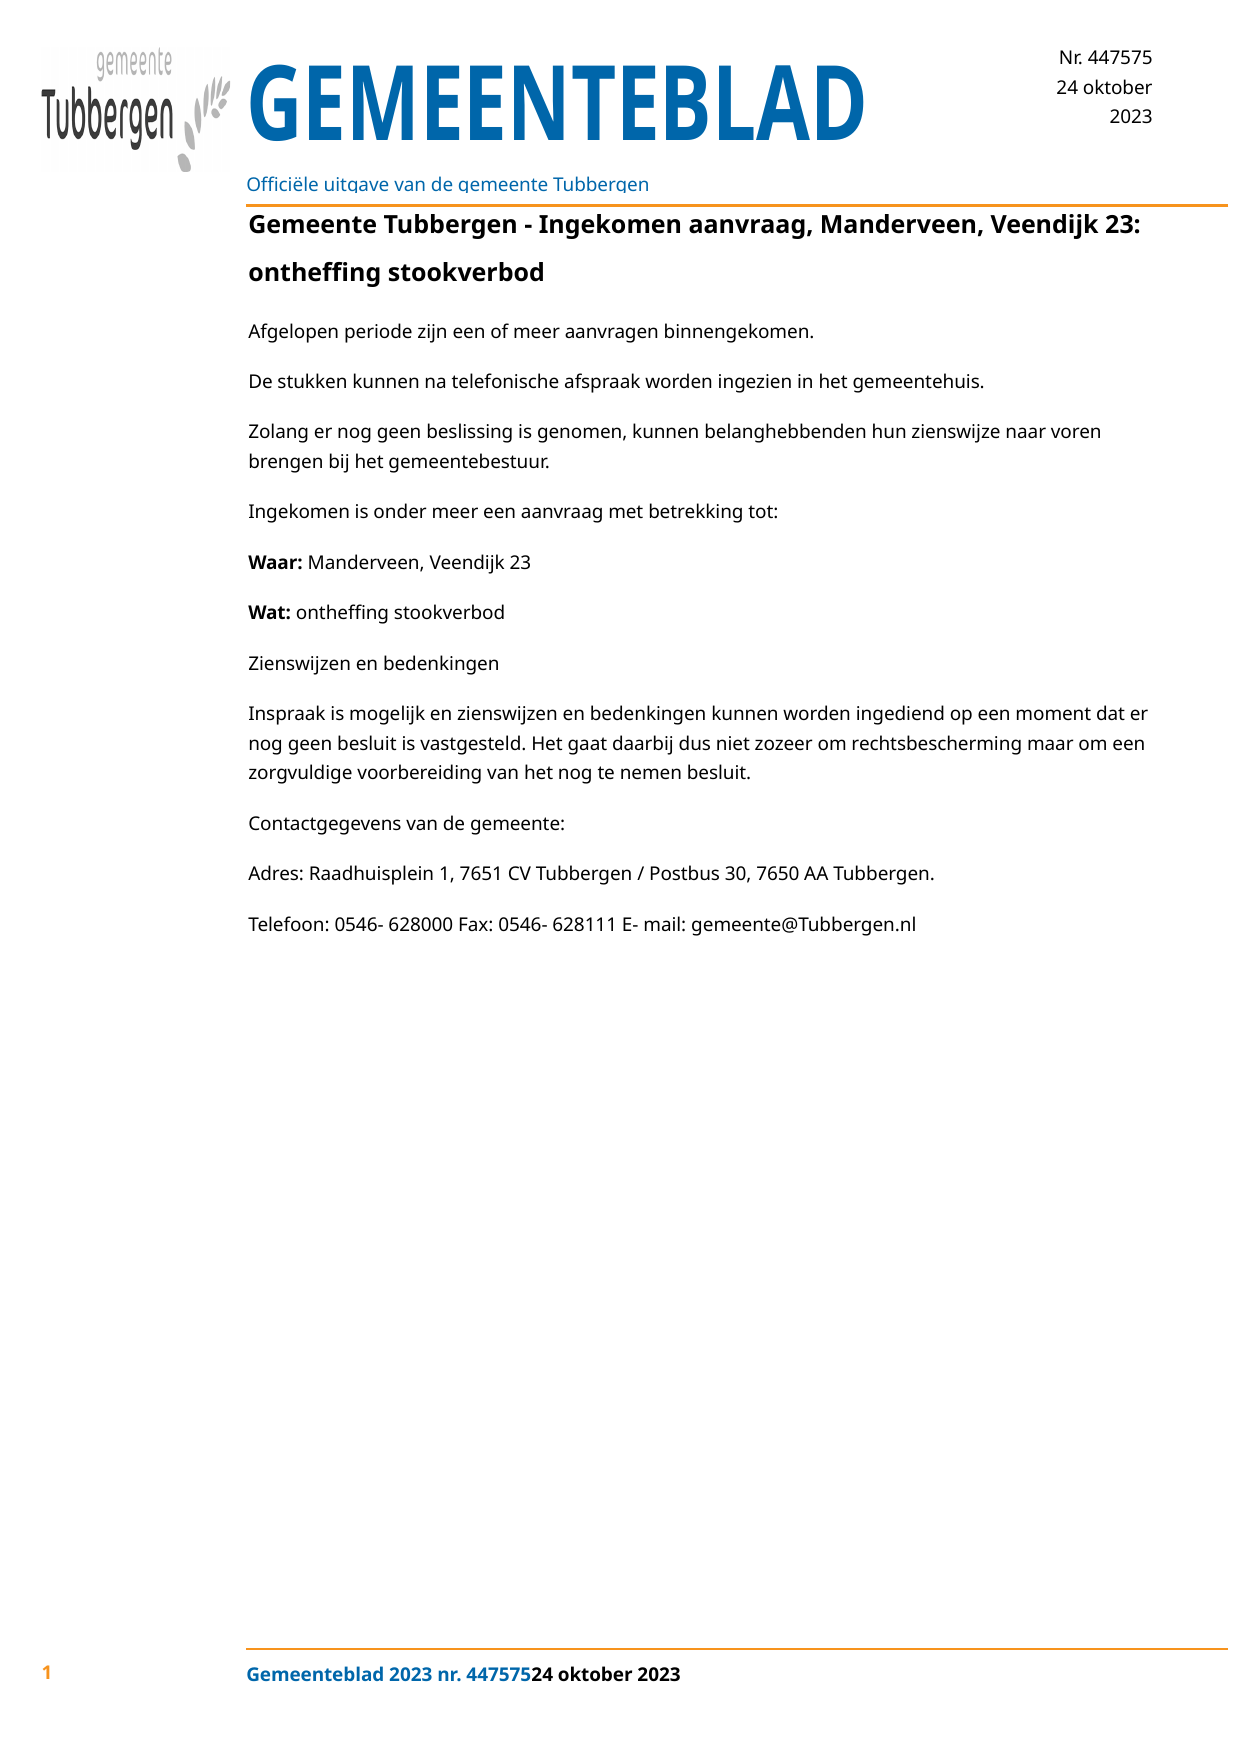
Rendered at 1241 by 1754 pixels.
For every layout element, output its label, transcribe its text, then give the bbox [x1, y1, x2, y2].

text Waar: Manderveen, Veendijk 23 [248, 549, 1152, 575]
text Zolang er nog geen beslissing is genomen, kunnen belanghebbenden hun zienswijze naar voren brengen bij het gemeentebestuur. [248, 419, 1152, 474]
text Zienswijzen en bedenkingen [248, 650, 1152, 676]
text Telefoon: 0546- 628000 Fax: 0546- 628111 E- mail: gemeente@Tubbergen.nl [248, 911, 1152, 937]
text Gemeente Tubbergen - Ingekomen aanvraag, Manderveen, Veendijk 23: ontheffing stookverbod [248, 207, 1152, 288]
text De stukken kunnen na telefonische afspraak worden ingezien in het gemeentehuis. [248, 368, 1152, 394]
text Afgelopen periode zijn een of meer aanvragen binnengekomen. [248, 318, 1152, 344]
text Ingekomen is onder meer een aanvraag met betrekking tot: [248, 499, 1152, 524]
text Adres: Raadhuisplein 1, 7651 CV Tubbergen / Postbus 30, 7650 AA Tubbergen. [248, 860, 1152, 886]
picture [41, 47, 231, 172]
text Wat: ontheffing stookverbod [248, 599, 1152, 625]
text Contactgegevens van de gemeente: [248, 810, 1152, 836]
text Inspraak is mogelijk en zienswijzen en bedenkingen kunnen worden ingediend op een moment dat er nog geen besluit is vastgesteld. Het gaat daarbij dus niet zozeer om rechtsbescherming maar om een zorgvuldige voorbereiding van het nog te nemen besluit. [248, 700, 1152, 785]
